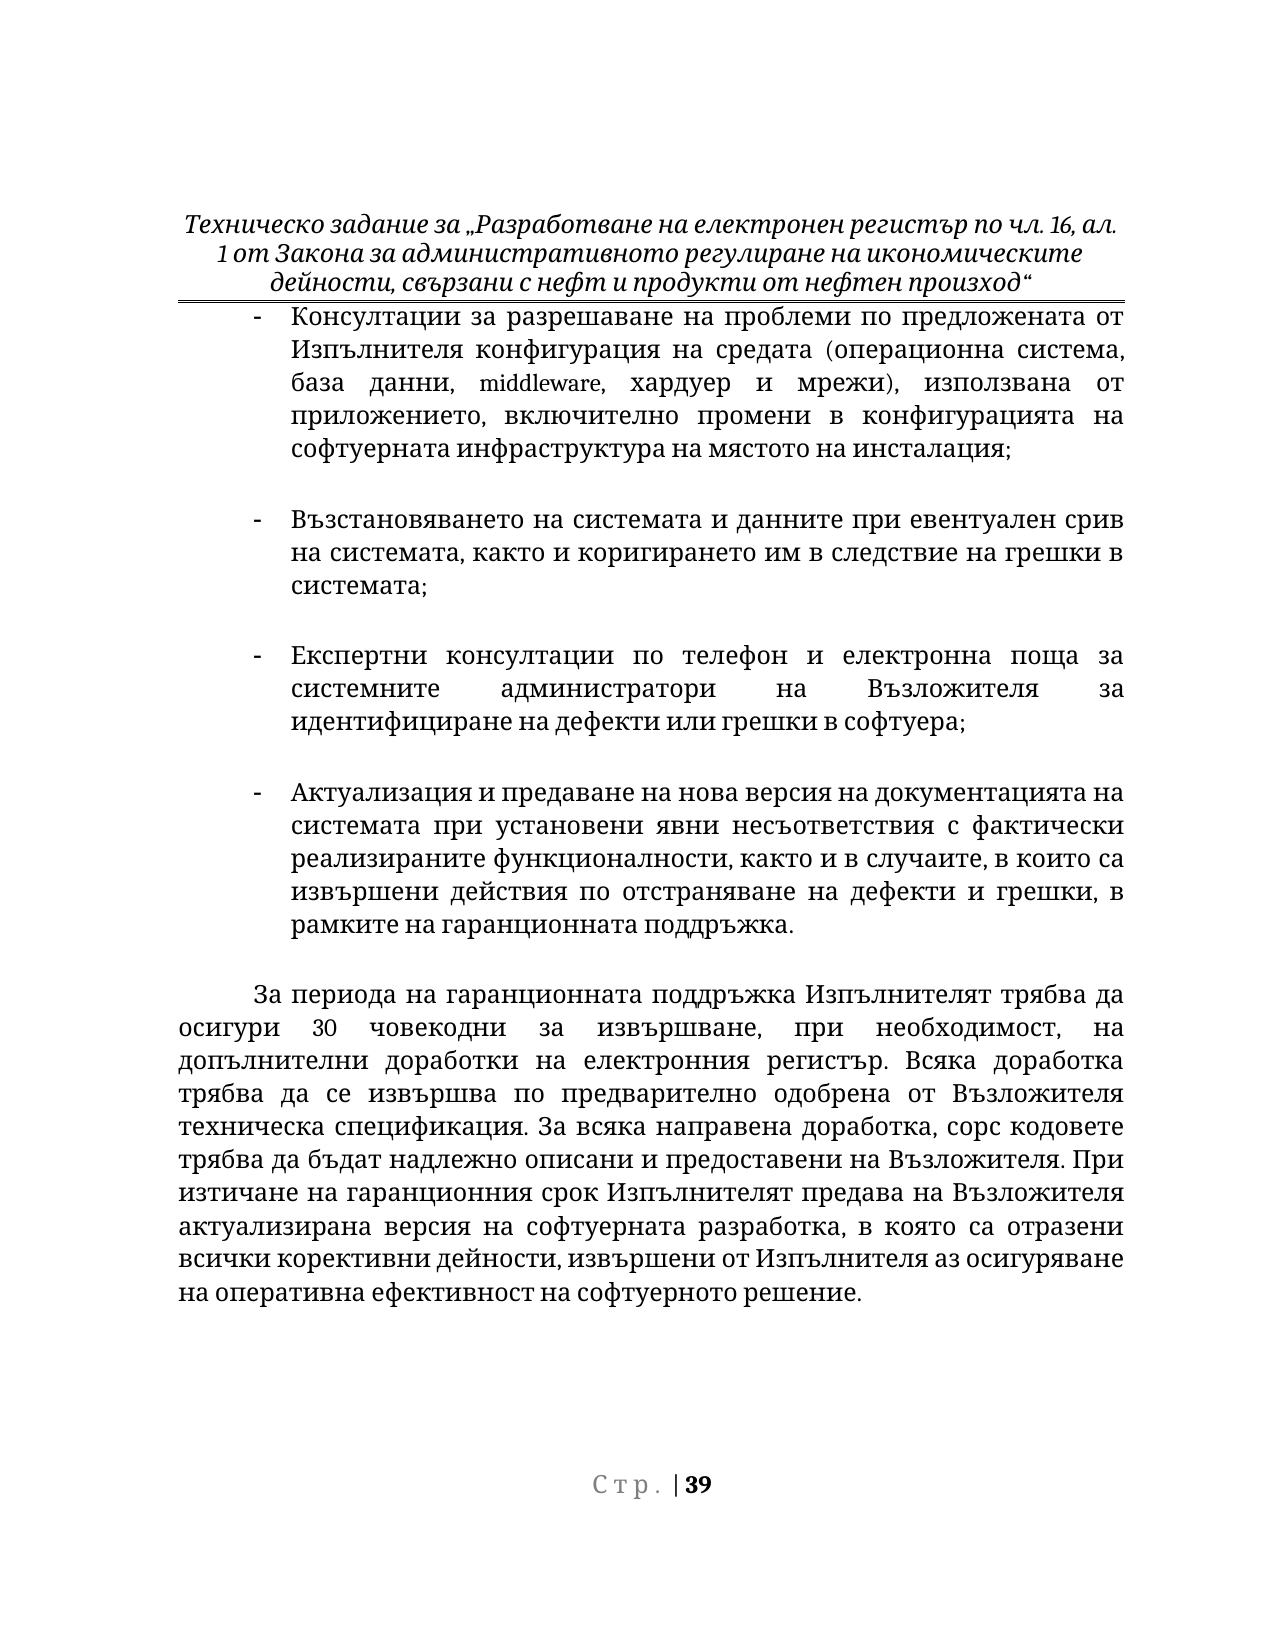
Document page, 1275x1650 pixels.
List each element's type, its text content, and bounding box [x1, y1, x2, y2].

list Консултации за разрешаване на проблеми по предложената от Изпълнителя конфигурация на средата (операционна система, база данни, middleware, хардуер и мрежи), използвана от приложението, включително промени в конфигурацията на софтуерната инфраструктура на мястото на инсталация; [253, 303, 1125, 464]
text За периода на гаранционната поддръжка Изпълнителят трябва да осигури 30 човекодни за извършване, при необходимост, на допълнителни доработки на електронния регистър. Всяка доработка трябва да се извършва по предварително одобрена от Възложителя техническа спецификация. За всяка направена доработка, сорс кодовете трябва да бъдат надлежно описани и предоставени на Възложителя. При изтичане на гаранционния срок Изпълнителят предава на Възложителя актуализирана версия на софтуерната разработка, в която са отразени всички корективни дейности, извършени от Изпълнителя аз осигуряване на оперативна ефективност на софтуерното решение. [178, 981, 1125, 1307]
list Възстановяването на системата и данните при евентуален срив на системата, както и коригирането им в следствие на грешки в системата; [253, 506, 1125, 600]
list Експертни консултации по телефон и електронна поща за системните администратори на Възложителя за идентифициране на дефекти или грешки в софтуера; [253, 642, 1125, 737]
list Актуализация и предаване на нова версия на документацията на системата при установени явни несъответствия с фактически реализираните функционалности, както и в случаите, в които са извършени действия по отстраняване на дефекти и грешки, в рамките на гаранционната поддръжка. [253, 779, 1125, 939]
